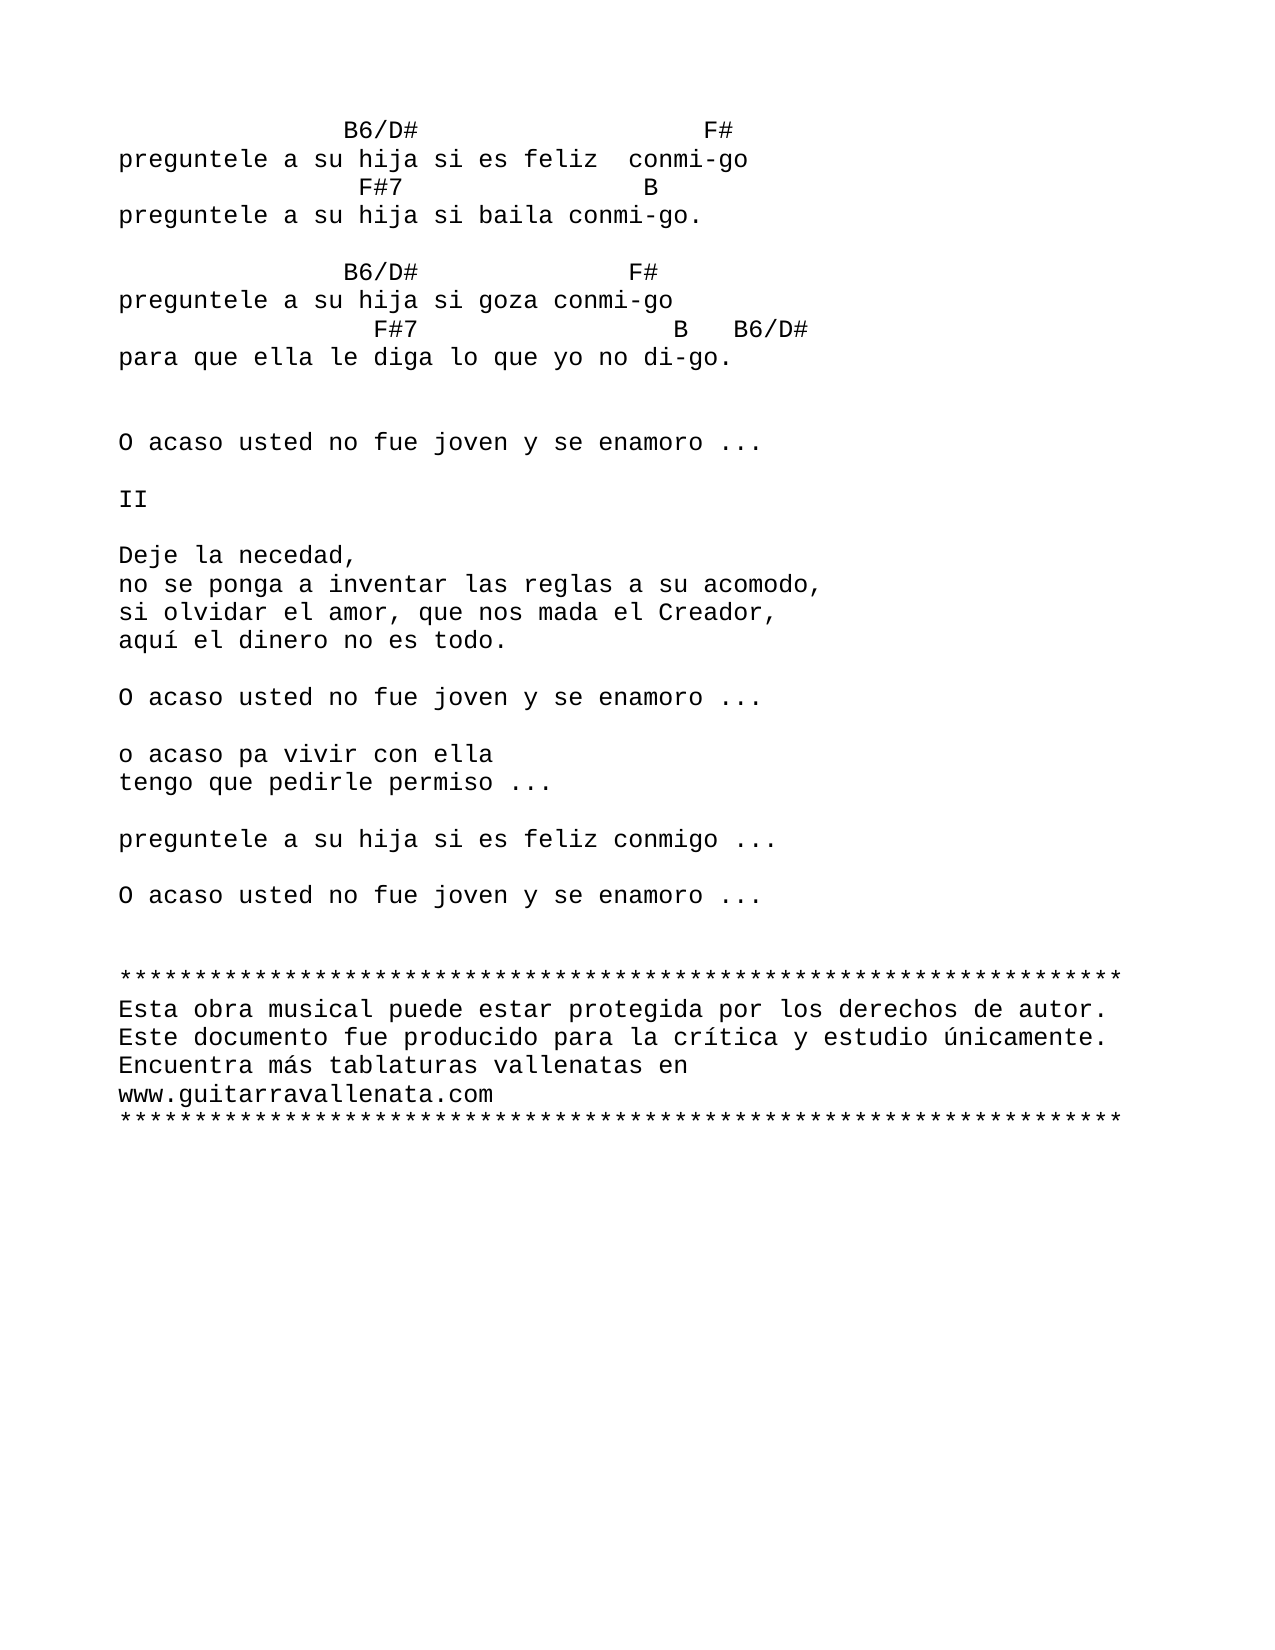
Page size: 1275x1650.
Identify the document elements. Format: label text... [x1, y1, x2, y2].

text B6/D# F# [118, 118, 1157, 146]
text O acaso usted no fue joven y se enamoro ... [118, 685, 1157, 713]
text Este documento fue producido para la crítica y estudio únicamente. [118, 1025, 1157, 1053]
text o acaso pa vivir con ella [118, 741, 1157, 770]
text O acaso usted no fue joven y se enamoro ... [118, 883, 1157, 911]
text F#7 B B6/D# [118, 316, 1157, 345]
text B6/D# F# [118, 260, 1157, 288]
text si olvidar el amor, que nos mada el Creador, [118, 600, 1157, 628]
text II [118, 486, 1157, 515]
text Deje la necedad, [118, 543, 1157, 571]
text aquí el dinero no es todo. [118, 628, 1157, 656]
text preguntele a su hija si baila conmi-go. [118, 203, 1157, 231]
text ******************************************************************* [118, 968, 1157, 996]
text no se ponga a inventar las reglas a su acomodo, [118, 571, 1157, 600]
text www.guitarravallenata.com [118, 1081, 1157, 1110]
text preguntele a su hija si goza conmi-go [118, 288, 1157, 316]
text tengo que pedirle permiso ... [118, 770, 1157, 798]
text ******************************************************************* [118, 1110, 1157, 1138]
text O acaso usted no fue joven y se enamoro ... [118, 430, 1157, 458]
text F#7 B [118, 175, 1157, 203]
text preguntele a su hija si es feliz conmigo ... [118, 826, 1157, 855]
text Esta obra musical puede estar protegida por los derechos de autor. [118, 996, 1157, 1025]
text preguntele a su hija si es feliz conmi-go [118, 146, 1157, 175]
text Encuentra más tablaturas vallenatas en [118, 1053, 1157, 1081]
text para que ella le diga lo que yo no di-go. [118, 345, 1157, 373]
